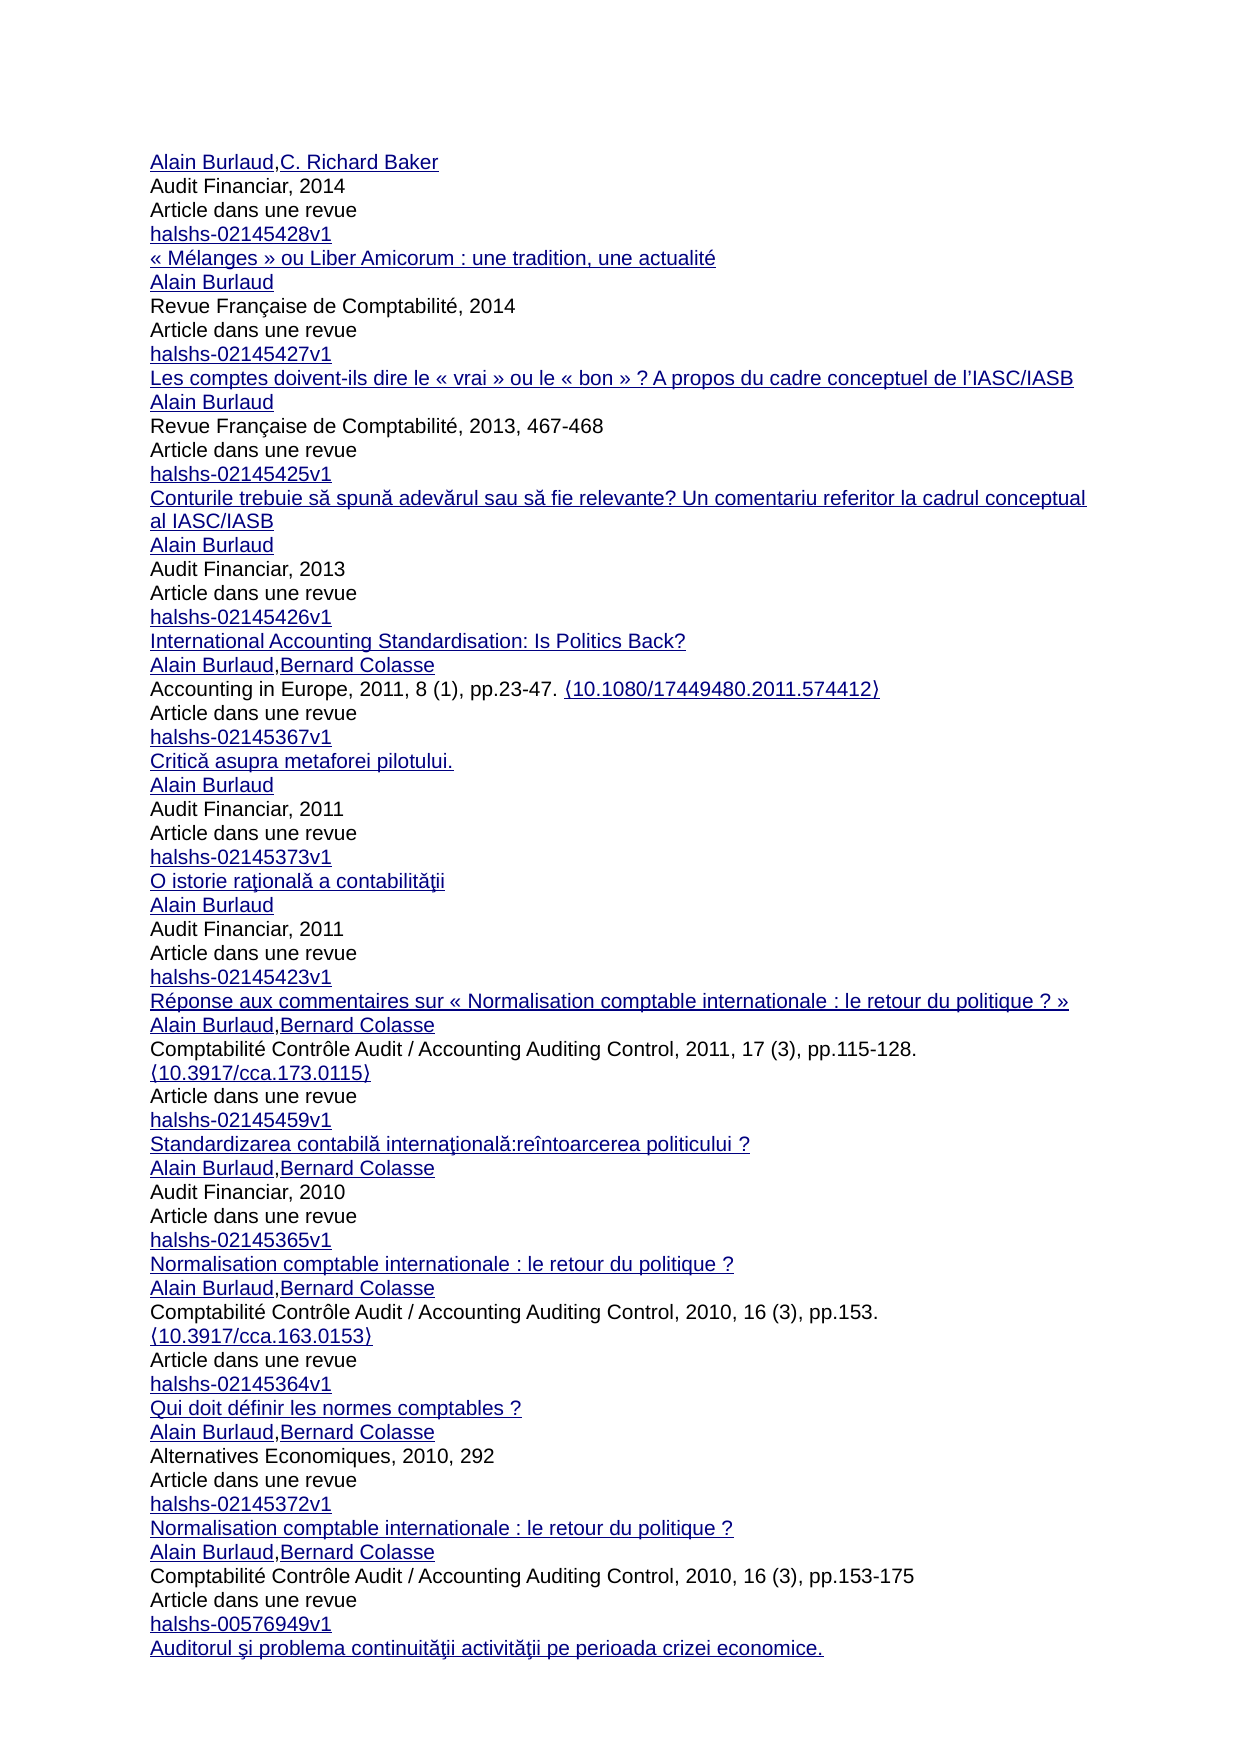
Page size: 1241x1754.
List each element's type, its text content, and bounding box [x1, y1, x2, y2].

table_cell Alain Burlaud,C. Richard Baker Audit Financiar, 2014 Article dans une revue halshs-02145428v1 [150, 150, 1090, 246]
table_cell O istorie raţionalǎ a contabilitǎţii Alain Burlaud Audit Financiar, 2011 Article dans une revue halshs-02145423v1 [150, 869, 1090, 988]
table_cell « Mélanges » ou Liber Amicorum : une tradition, une actualité Alain Burlaud Revue Française de Comptabilité, 2014 Article dans une revue halshs-02145427v1 [150, 246, 1090, 366]
table_cell Criticǎ asupra metaforei pilotului. Alain Burlaud Audit Financiar, 2011 Article dans une revue halshs-02145373v1 [150, 749, 1090, 869]
table_cell Auditorul şi problema continuităţii activităţii pe perioada crizei economice. [150, 1635, 1090, 1659]
table_cell Normalisation comptable internationale : le retour du politique ? Alain Burlaud,Bernard Colasse Comptabilité Contrôle Audit / Accounting Auditing Control, 2010, 16 (3), pp.153. ⟨10.3917/cca.163.0153⟩ Article dans une revue halshs-02145364v1 [150, 1252, 1090, 1396]
table_cell Normalisation comptable internationale : le retour du politique ? Alain Burlaud,Bernard Colasse Comptabilité Contrôle Audit / Accounting Auditing Control, 2010, 16 (3), pp.153-175 Article dans une revue halshs-00576949v1 [150, 1516, 1090, 1635]
table_cell Les comptes doivent-ils dire le « vrai » ou le « bon » ? A propos du cadre conceptuel de l’IASC/IASB Alain Burlaud Revue Française de Comptabilité, 2013, 467-468 Article dans une revue halshs-02145425v1 [150, 366, 1090, 485]
table_cell Réponse aux commentaires sur « Normalisation comptable internationale : le retour du politique ? » Alain Burlaud,Bernard Colasse Comptabilité Contrôle Audit / Accounting Auditing Control, 2011, 17 (3), pp.115-128. ⟨10.3917/cca.173.0115⟩ Article dans une revue halshs-02145459v1 [150, 989, 1090, 1132]
table_cell International Accounting Standardisation: Is Politics Back? Alain Burlaud,Bernard Colasse Accounting in Europe, 2011, 8 (1), pp.23-47. ⟨10.1080/17449480.2011.574412⟩ Article dans une revue halshs-02145367v1 [150, 629, 1090, 749]
table_cell Conturile trebuie să spună adevărul sau să fie relevante? Un comentariu referitor la cadrul conceptual al IASC/IASB Alain Burlaud Audit Financiar, 2013 Article dans une revue halshs-02145426v1 [150, 485, 1090, 629]
table_cell Qui doit définir les normes comptables ? Alain Burlaud,Bernard Colasse Alternatives Economiques, 2010, 292 Article dans une revue halshs-02145372v1 [150, 1396, 1090, 1516]
table_cell Standardizarea contabilă internaţională:reîntoarcerea politicului ? Alain Burlaud,Bernard Colasse Audit Financiar, 2010 Article dans une revue halshs-02145365v1 [150, 1132, 1090, 1252]
